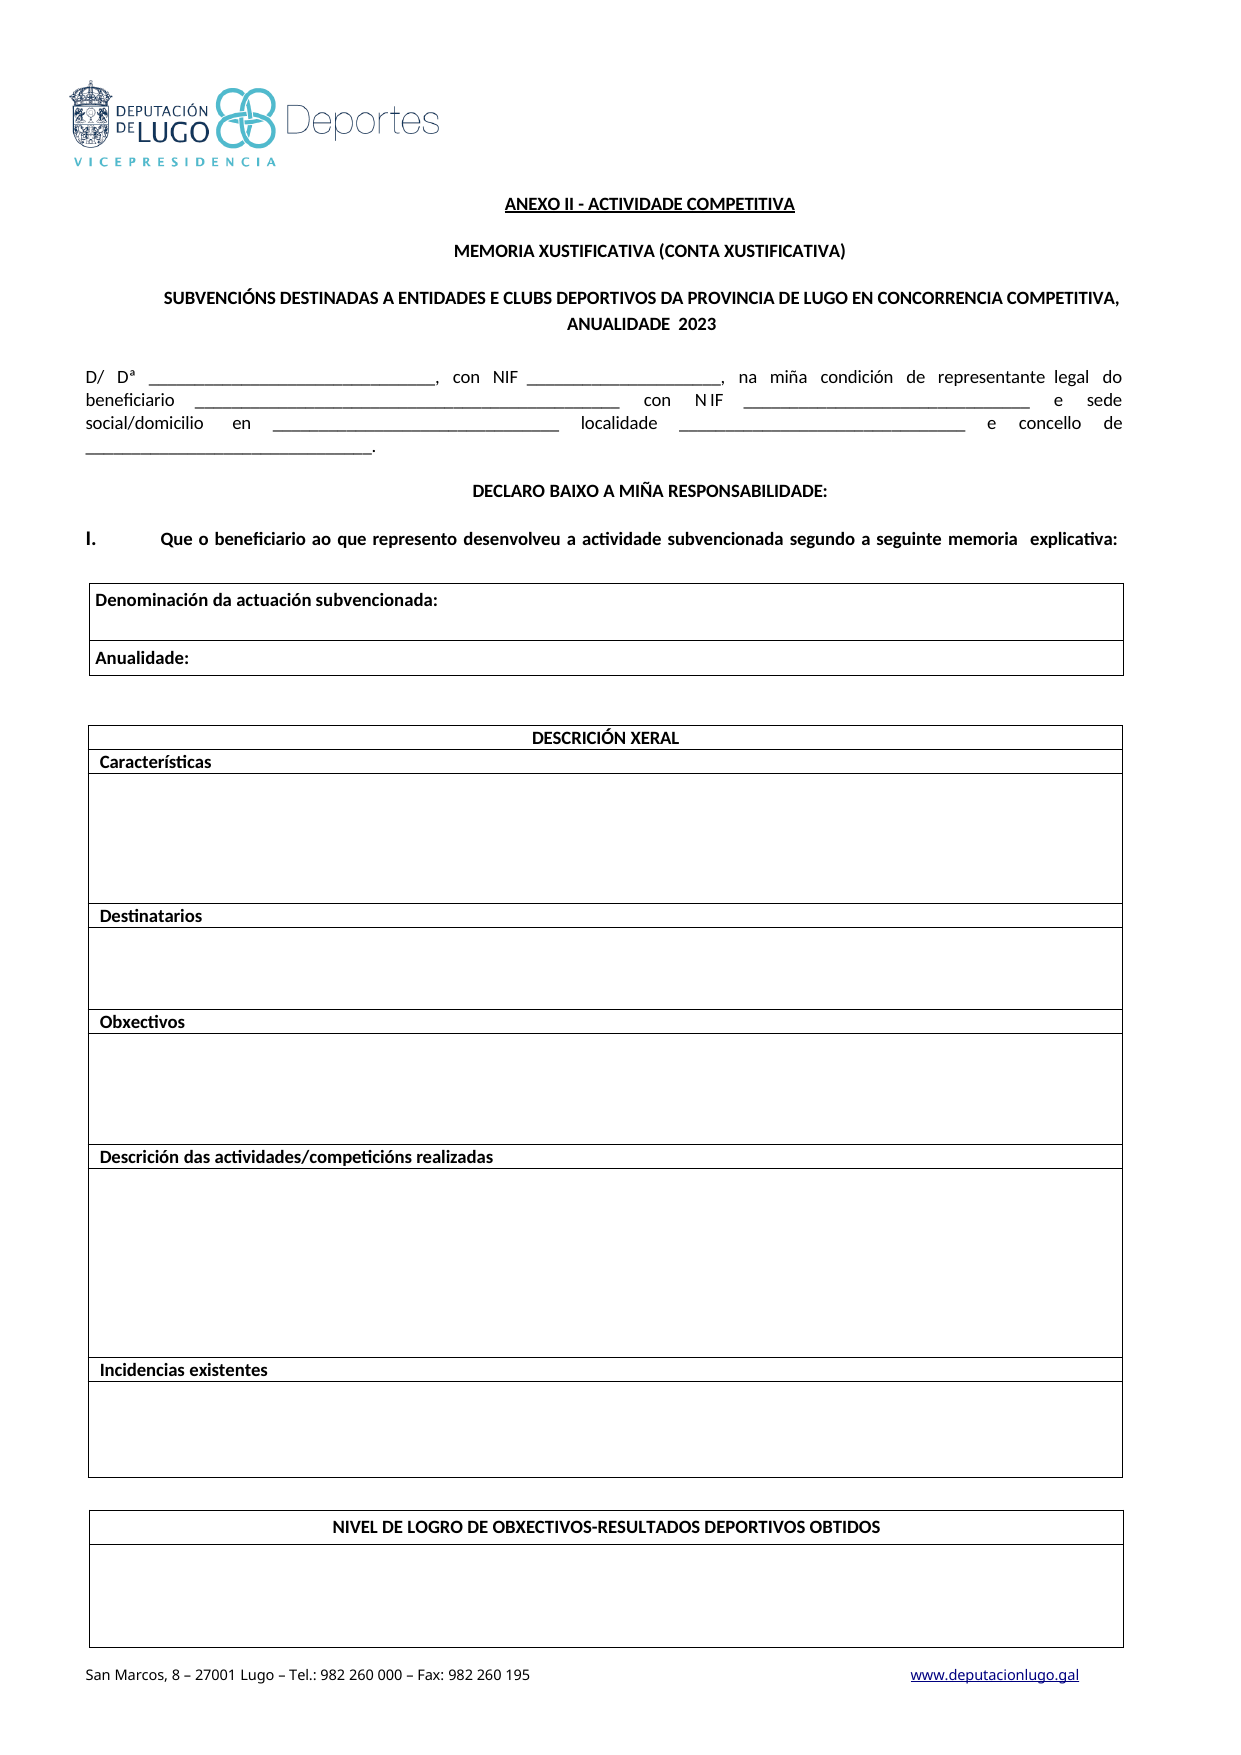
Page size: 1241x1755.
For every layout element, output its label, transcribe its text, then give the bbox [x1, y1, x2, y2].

table_cell Anualidade: [90, 641, 1123, 675]
table_cell [89, 928, 1122, 1009]
table_header Denominación da actuación subvencionada: [90, 584, 1123, 640]
subtitle DECLARO BAIXO A MIÑA RESPONSABILIDADE: [471, 480, 828, 503]
text SUBVENCIÓNS DESTINADAS A ENTIDADES E CLUBS DEPORTIVOS DA PROVINCIA DE LUGO EN CONCORRENCIA COMPETITIVA, ANUALIDADE 2023 [160, 286, 1123, 335]
table_cell [89, 1382, 1122, 1477]
table_header NIVEL DE LOGRO DE OBXECTIVOS-RESULTADOS DEPORTIVOS OBTIDOS [90, 1511, 1123, 1544]
table_cell Descrición das actividades/competicións realizadas [89, 1145, 1122, 1168]
table_cell [89, 1169, 1122, 1357]
table_cell [89, 1034, 1122, 1144]
picture [47, 65, 446, 177]
table_cell Incidencias existentes [89, 1358, 1122, 1381]
table_cell [89, 774, 1122, 903]
table_cell Características [89, 750, 1122, 773]
text D/ Dª _______________________________, con NIF _____________________, na miña condición de representante legal do beneficiario ______________________________________________ con NIF _______________________________ e sede social/domicilio en _______________________________ localidade _______________________________ e concello de _______________________________. [85, 365, 1123, 457]
table_cell Obxectivos [89, 1010, 1122, 1033]
table_cell [90, 1545, 1123, 1647]
list Que o beneficiario ao que represento desenvolveu a actividade subvencionada segundo a seguinte memoria explicativa: [85, 526, 1123, 551]
table_header DESCRICIÓN XERAL [89, 726, 1122, 749]
table_cell Destinatarios [89, 904, 1122, 927]
subtitle MEMORIA XUSTIFICATIVA (CONTA XUSTIFICATIVA) [179, 239, 1120, 262]
subtitle ANEXO II - ACTIVIDADE COMPETITIVA [179, 192, 1120, 214]
